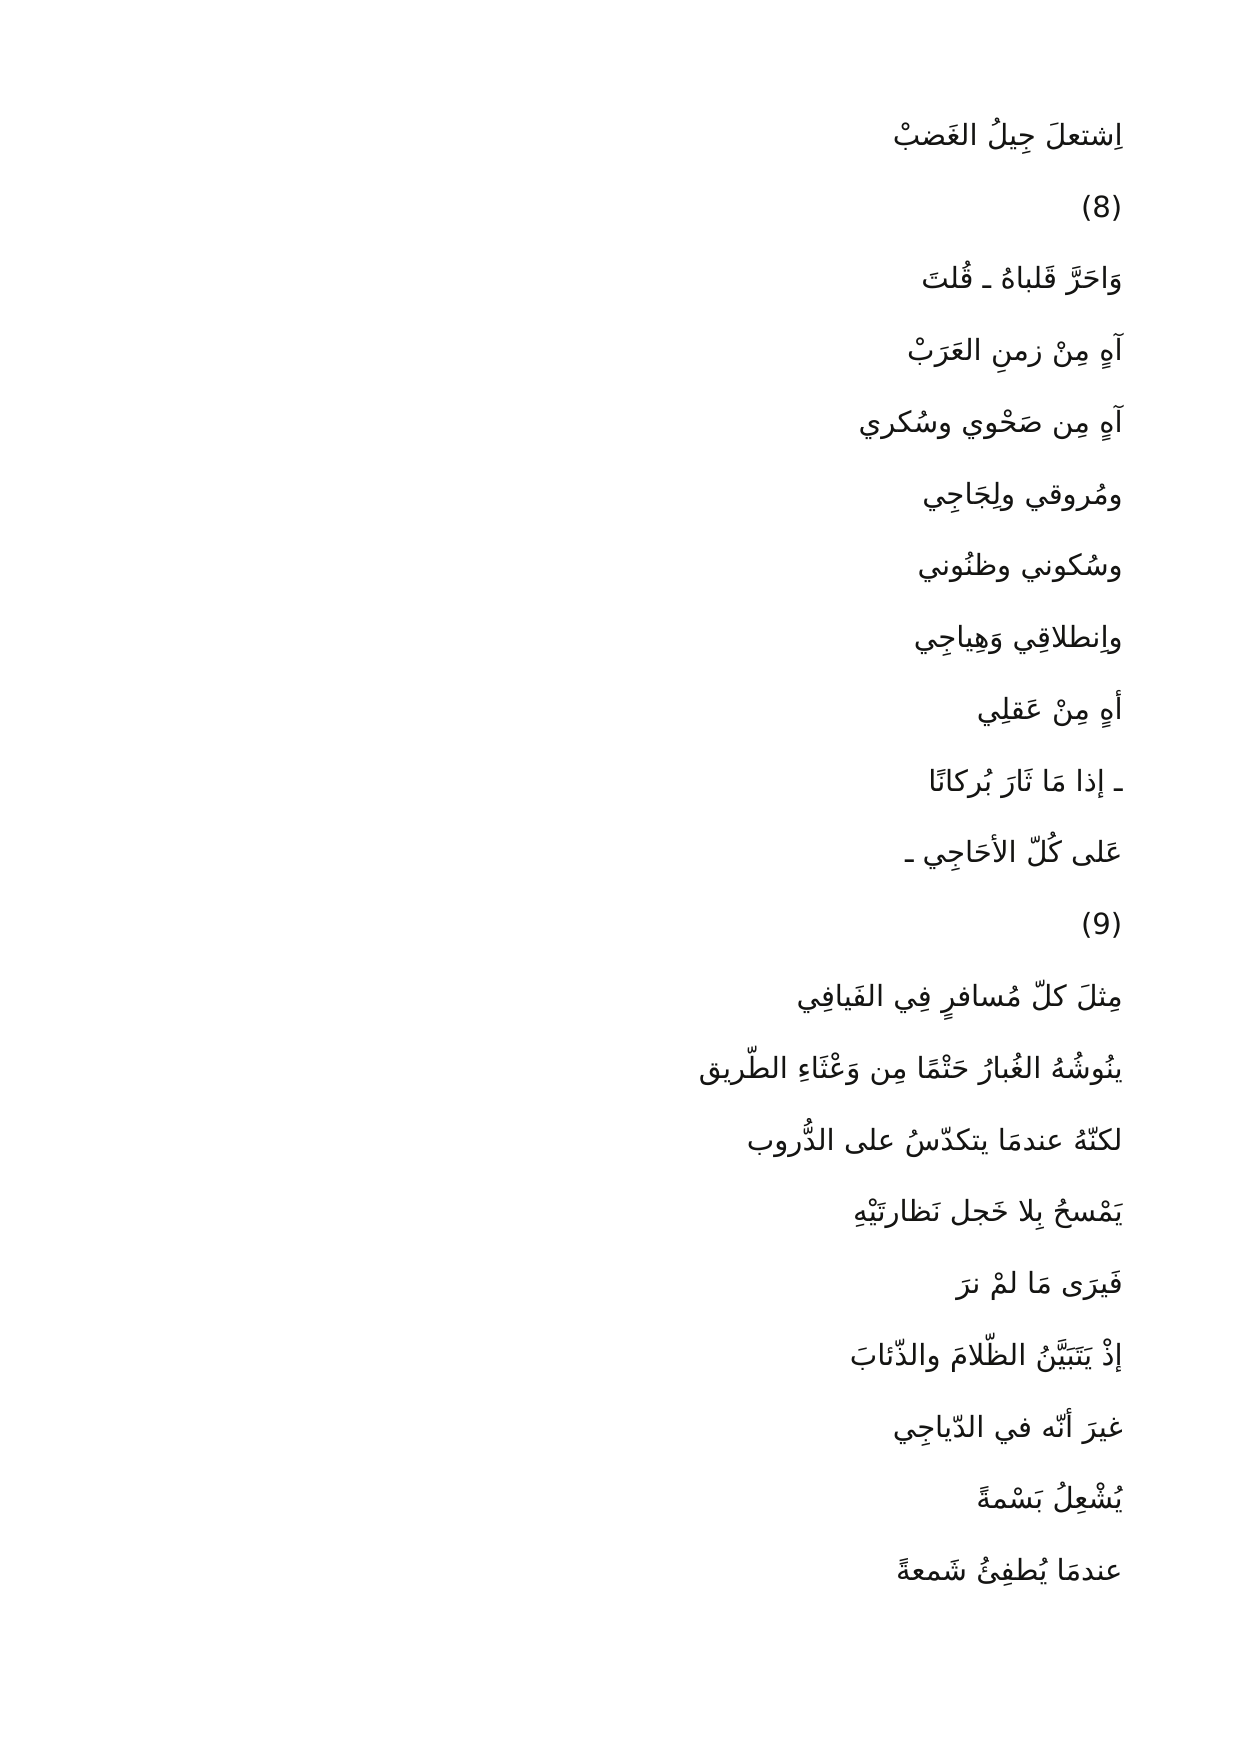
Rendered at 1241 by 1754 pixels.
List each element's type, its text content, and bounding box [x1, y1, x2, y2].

text يَمْسحُ بِلا خَجل نَظارتَيْهِ [118, 1195, 1122, 1229]
text غيرَ أنّه في الدّياجِي [118, 1410, 1122, 1444]
text مِثلَ كلّ مُسافرٍ فِي الفَيافِي [118, 979, 1122, 1013]
text وَاحَرَّ قَلباهُ ـ قُلتَ [118, 262, 1122, 296]
text آهٍ مِن صَحْوي وسُكري [118, 405, 1122, 439]
text ـ إذا مَا ثَارَ بُركانًا [118, 764, 1122, 798]
text (9) [118, 908, 1122, 942]
text ينُوشُهُ الغُبارُ حَتْمًا مِن وَعْثَاءِ الطّريق [118, 1051, 1122, 1085]
text ومُروقي ولِجَاجِي [118, 477, 1122, 511]
text (8) [118, 190, 1122, 224]
text فَيرَى مَا لمْ نرَ [118, 1266, 1122, 1300]
text اِشتعلَ جِيلُ الغَضبْ [118, 118, 1122, 152]
text إذْ يَتَبَيَّنُ الظّلامَ والذّئابَ [118, 1338, 1122, 1372]
text لكنّهُ عندمَا يتكدّسُ على الدُّروب [118, 1123, 1122, 1157]
text آهٍ مِنْ زمنِ العَرَبْ [118, 333, 1122, 367]
text عَلى كُلّ الأحَاجِي ـ [118, 836, 1122, 870]
text واِنطلاقِي وَهِياجِي [118, 621, 1122, 654]
text وسُكوني وظنُوني [118, 549, 1122, 583]
text أهٍ مِنْ عَقلِي [118, 692, 1122, 726]
text عندمَا يُطفِئُ شَمعةً [118, 1553, 1122, 1587]
text يُشْعِلُ بَسْمةً [118, 1482, 1122, 1516]
